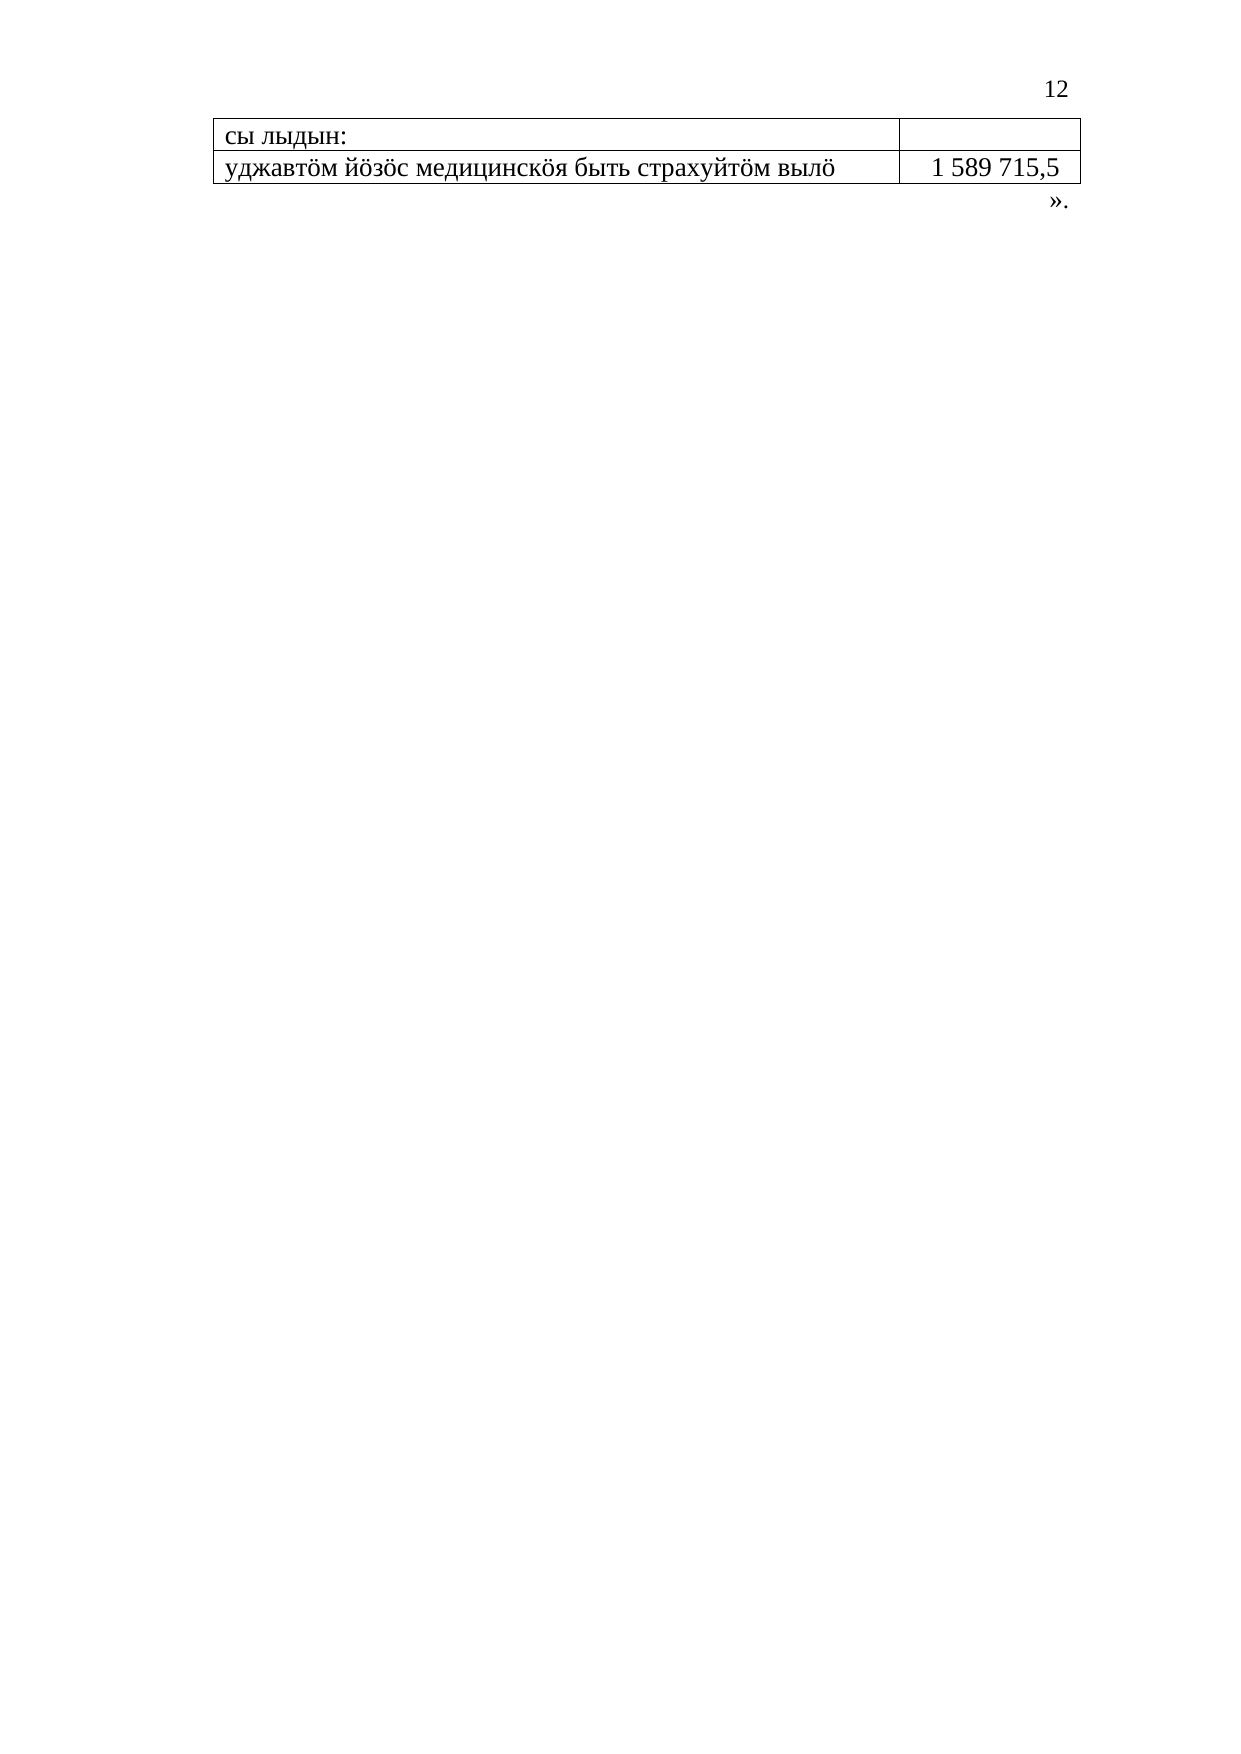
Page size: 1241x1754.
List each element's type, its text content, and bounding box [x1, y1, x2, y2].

text ». [225, 184, 1069, 215]
table_cell [900, 119, 1080, 150]
table_cell сы лыдын: [214, 119, 899, 150]
table_cell 1 589 715,5 [900, 151, 1080, 182]
table_cell уджавтöм йöзöс медицинскöя быть страхуйтöм вылö [214, 151, 899, 182]
